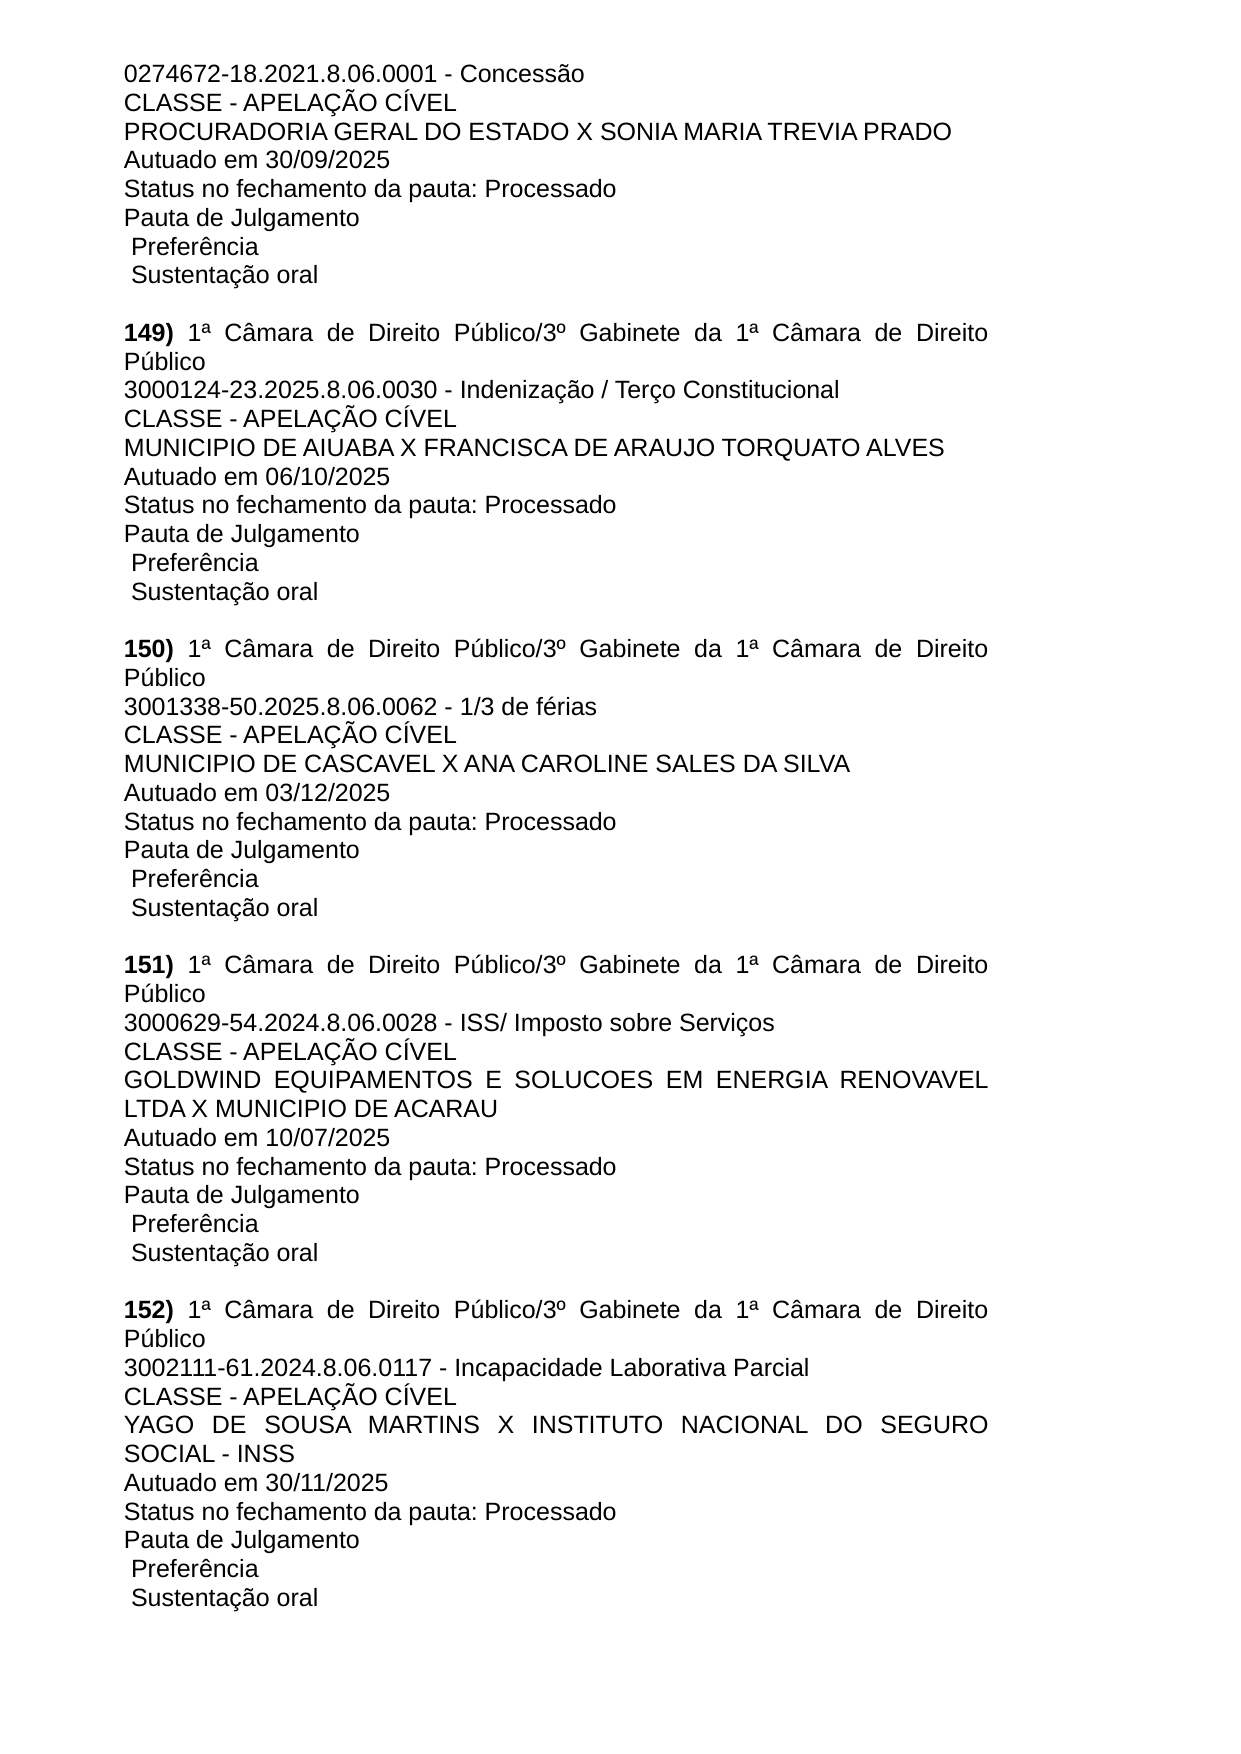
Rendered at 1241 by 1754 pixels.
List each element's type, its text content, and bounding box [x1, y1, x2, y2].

text CLASSE - APELAÇÃO CÍVEL [124, 1382, 989, 1410]
text 149) 1ª Câmara de Direito Público/3º Gabinete da 1ª Câmara de Direito Público [124, 318, 989, 375]
text GOLDWIND EQUIPAMENTOS E SOLUCOES EM ENERGIA RENOVAVEL LTDA X MUNICIPIO DE ACARAU [124, 1065, 989, 1123]
text Preferência [124, 1209, 989, 1238]
text MUNICIPIO DE AIUABA X FRANCISCA DE ARAUJO TORQUATO ALVES [124, 433, 989, 462]
text Sustentação oral [124, 1238, 989, 1267]
text Autuado em 30/09/2025 [124, 145, 989, 174]
text Sustentação oral [124, 577, 989, 605]
text Autuado em 10/07/2025 [124, 1123, 989, 1152]
text Preferência [124, 548, 989, 577]
text Pauta de Julgamento [124, 1525, 989, 1554]
text Preferência [124, 864, 989, 893]
text Status no fechamento da pauta: Processado [124, 1497, 989, 1525]
text Pauta de Julgamento [124, 1180, 989, 1209]
text Autuado em 30/11/2025 [124, 1468, 989, 1497]
text CLASSE - APELAÇÃO CÍVEL [124, 404, 989, 433]
text Preferência [124, 1554, 989, 1583]
text Autuado em 06/10/2025 [124, 462, 989, 490]
text 150) 1ª Câmara de Direito Público/3º Gabinete da 1ª Câmara de Direito Público [124, 634, 989, 692]
text 3002111-61.2024.8.06.0117 - Incapacidade Laborativa Parcial [124, 1353, 989, 1382]
text Sustentação oral [124, 260, 989, 289]
text Autuado em 03/12/2025 [124, 778, 989, 807]
text Pauta de Julgamento [124, 203, 989, 232]
text YAGO DE SOUSA MARTINS X INSTITUTO NACIONAL DO SEGURO SOCIAL - INSS [124, 1410, 989, 1468]
text Status no fechamento da pauta: Processado [124, 174, 989, 203]
text 3000629-54.2024.8.06.0028 - ISS/ Imposto sobre Serviços [124, 1008, 989, 1037]
text Status no fechamento da pauta: Processado [124, 807, 989, 835]
text MUNICIPIO DE CASCAVEL X ANA CAROLINE SALES DA SILVA [124, 749, 989, 778]
text 0274672-18.2021.8.06.0001 - Concessão [124, 59, 989, 88]
text CLASSE - APELAÇÃO CÍVEL [124, 88, 989, 117]
text Status no fechamento da pauta: Processado [124, 1152, 989, 1180]
text PROCURADORIA GERAL DO ESTADO X SONIA MARIA TREVIA PRADO [124, 117, 989, 145]
text Sustentação oral [124, 893, 989, 922]
text CLASSE - APELAÇÃO CÍVEL [124, 1037, 989, 1065]
text Status no fechamento da pauta: Processado [124, 490, 989, 519]
text 3000124-23.2025.8.06.0030 - Indenização / Terço Constitucional [124, 375, 989, 404]
text Sustentação oral [124, 1583, 989, 1612]
text Pauta de Julgamento [124, 835, 989, 864]
text 3001338-50.2025.8.06.0062 - 1/3 de férias [124, 692, 989, 720]
text CLASSE - APELAÇÃO CÍVEL [124, 720, 989, 749]
text Preferência [124, 232, 989, 260]
text 152) 1ª Câmara de Direito Público/3º Gabinete da 1ª Câmara de Direito Público [124, 1295, 989, 1353]
text 151) 1ª Câmara de Direito Público/3º Gabinete da 1ª Câmara de Direito Público [124, 950, 989, 1008]
text Pauta de Julgamento [124, 519, 989, 548]
